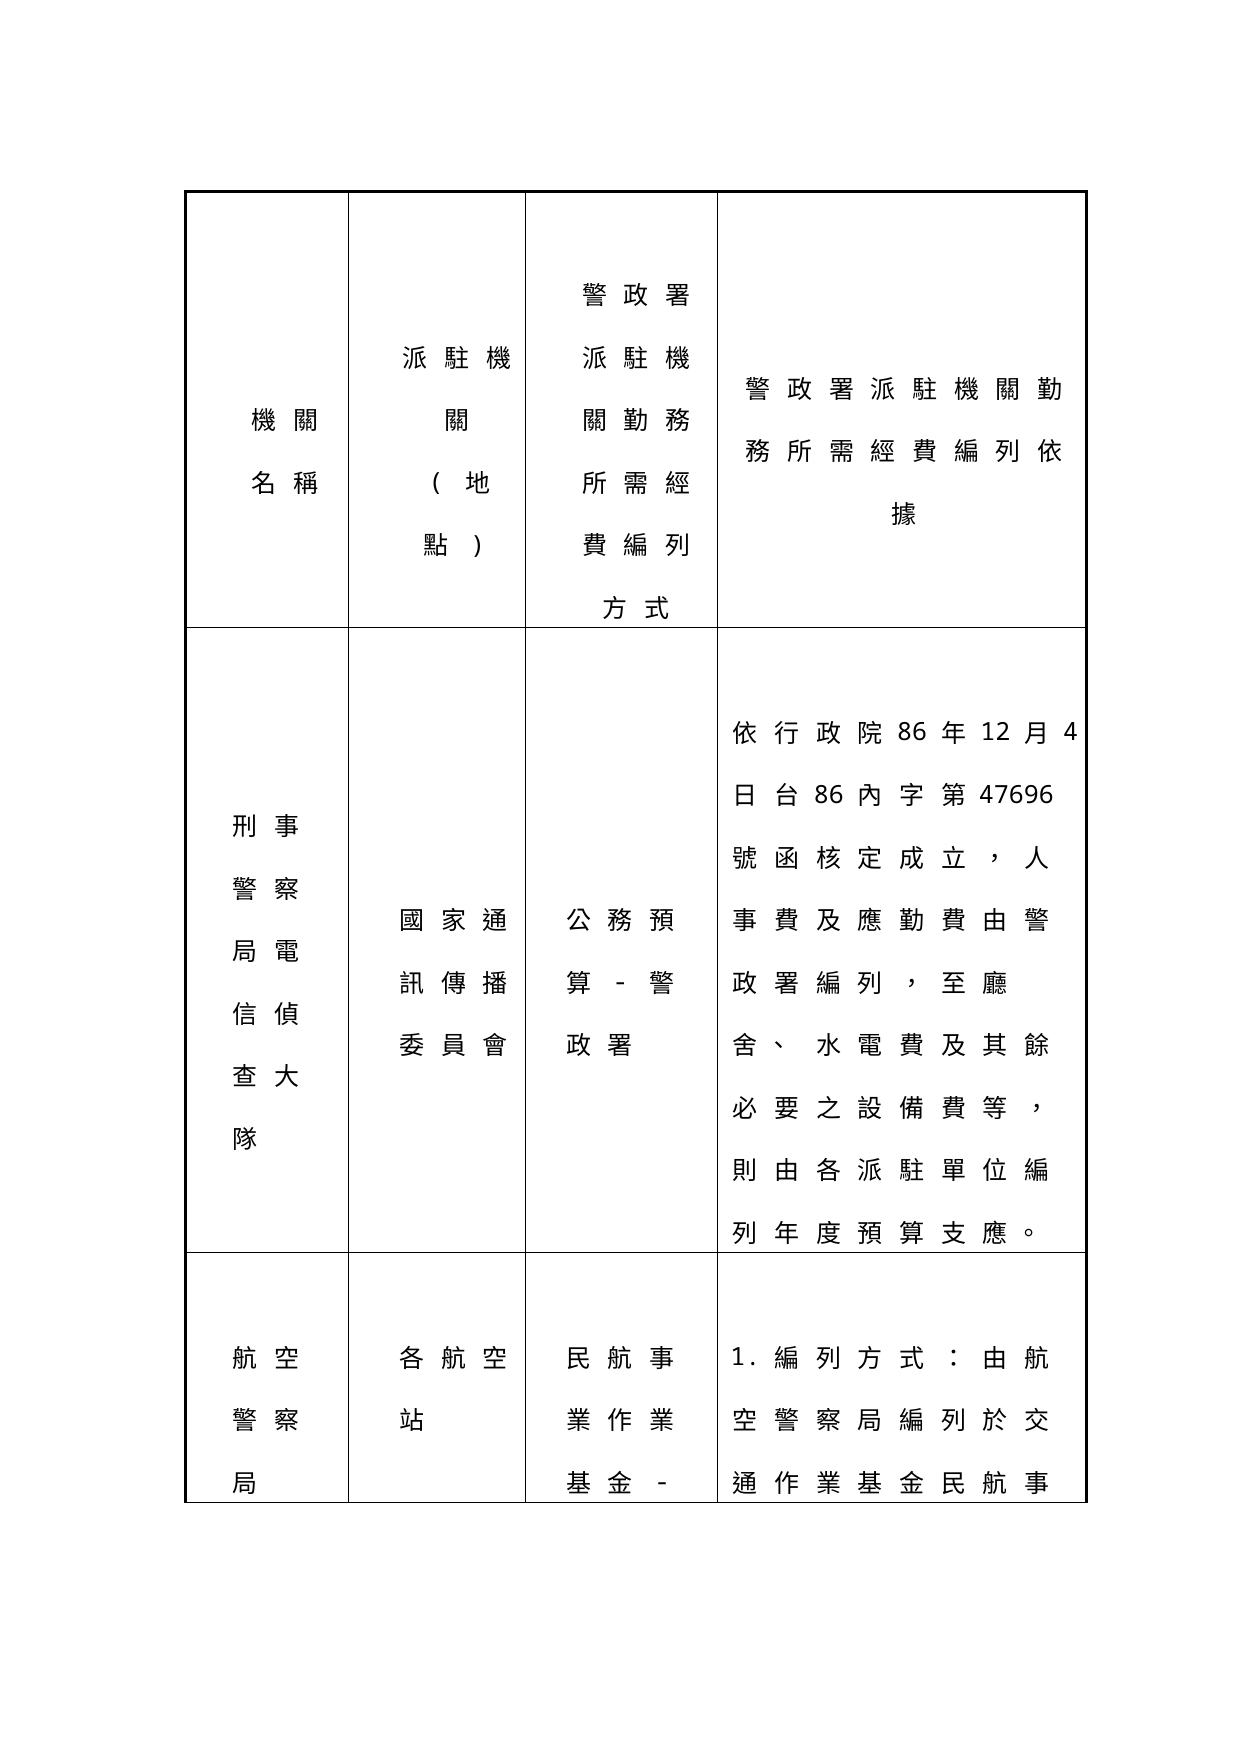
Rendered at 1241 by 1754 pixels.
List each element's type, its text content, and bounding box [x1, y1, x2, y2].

table_cell 刑事警察局電信偵查大隊 [187, 628, 348, 1252]
table_cell 航空警察局 [187, 1253, 348, 1502]
table_cell 國家通訊傳播委員會 [349, 628, 525, 1252]
table_cell 1.編列方式：由航空警察局編列於交通作業基金民航事 [718, 1253, 1085, 1502]
table_header 警政署派駐機關勤務所需經費編列依據 [718, 193, 1085, 627]
table_header 警政署派駐機關勤務所需經費編列方式 [526, 193, 717, 627]
table_header 機關名稱 [187, 193, 348, 627]
table_header 派駐機關 (地點) [349, 193, 525, 627]
table_cell 公務預算-警政署 [526, 628, 717, 1252]
table_cell 各航空站 [349, 1253, 525, 1502]
table_cell 依行政院86年12月4日台86內字第47696號函核定成立，人事費及應勤費由警政署編列，至廳舍、水電費及其餘必要之設備費等，則由各派駐單位編列年度預算支應。 [718, 628, 1085, 1252]
table_cell 民航事業作業基金- [526, 1253, 717, 1502]
